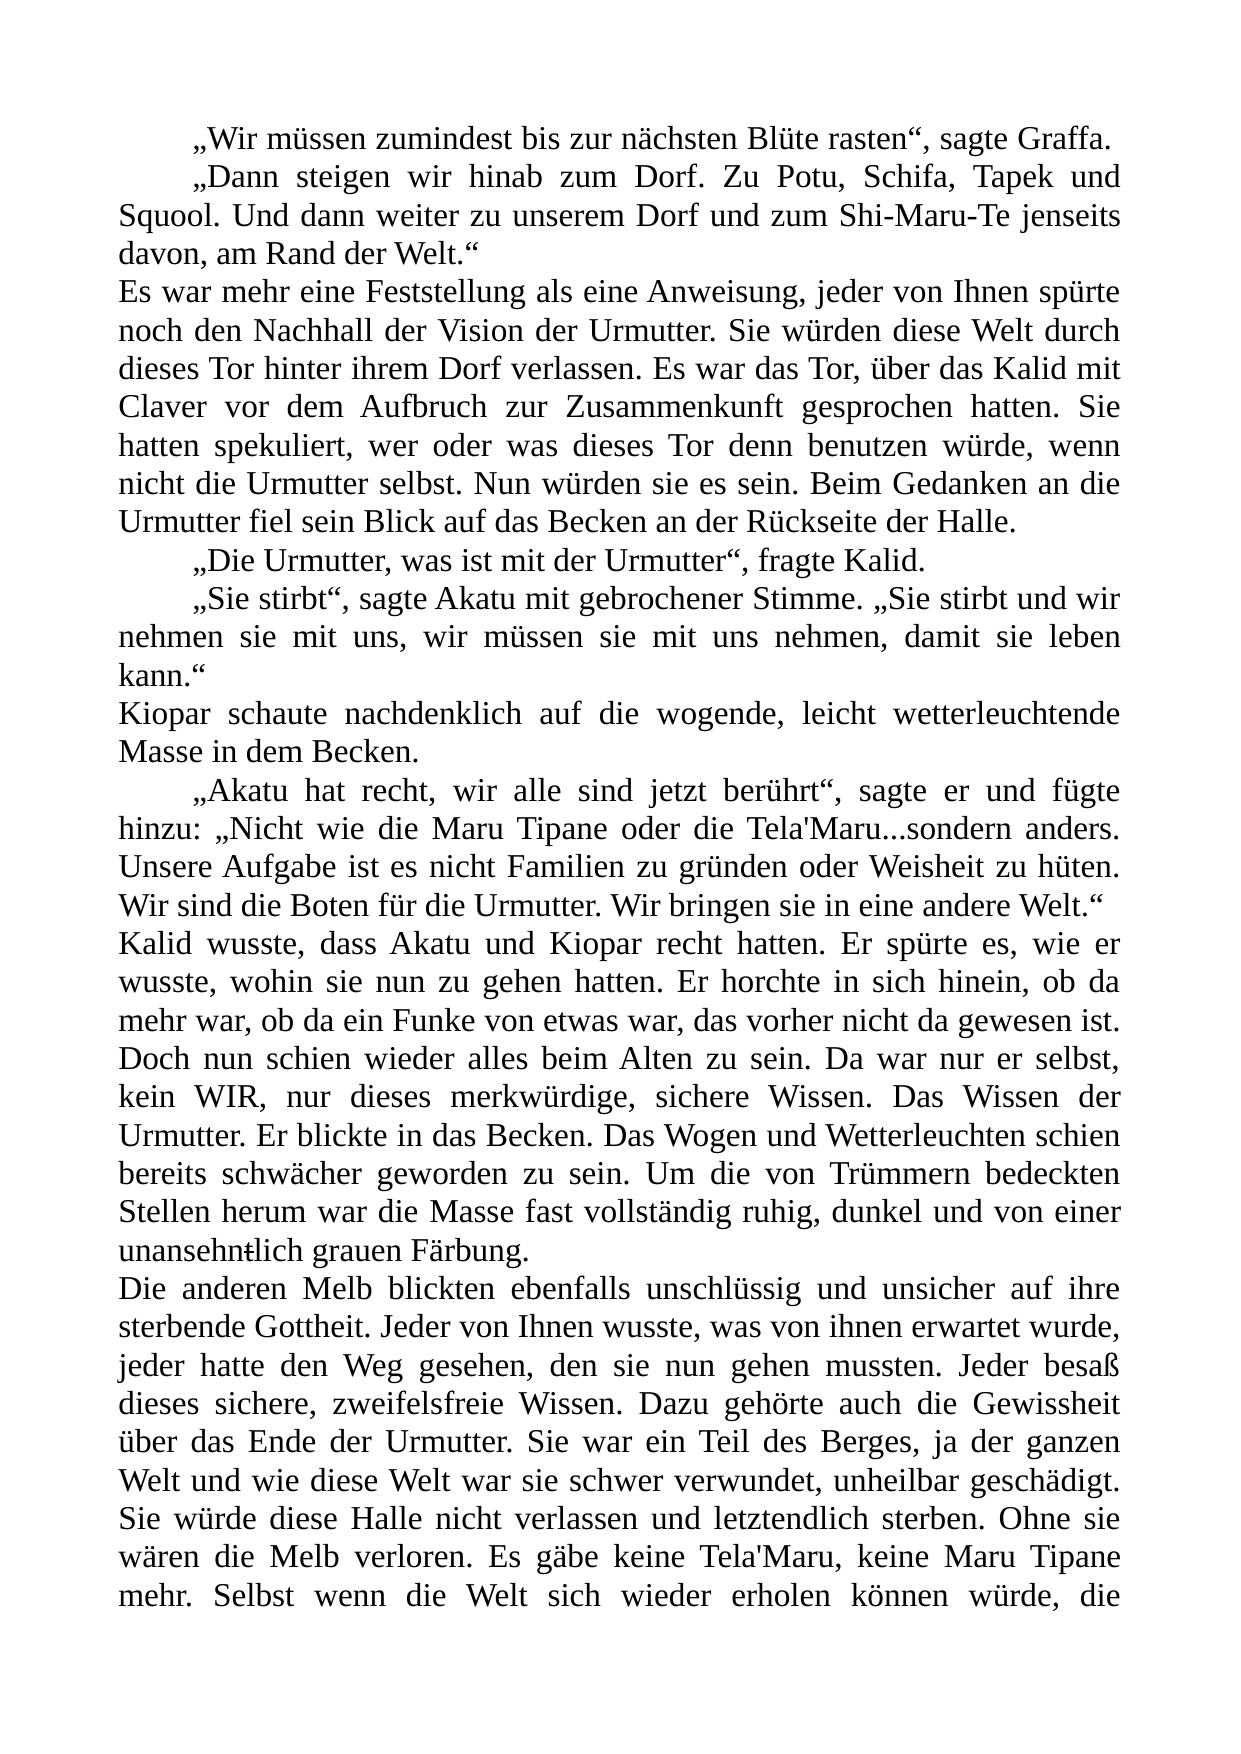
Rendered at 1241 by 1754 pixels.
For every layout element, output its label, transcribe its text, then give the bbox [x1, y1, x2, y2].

text Es war mehr eine Feststellung als eine Anweisung, jeder von Ihnen spürte noch den Nachhall der Vision der Urmutter. Sie würden diese Welt durch dieses Tor hinter ihrem Dorf verlassen. Es war das Tor, über das Kalid mit Claver vor dem Aufbruch zur Zusammenkunft gesprochen hatten. Sie hatten spekuliert, wer oder was dieses Tor denn benutzen würde, wenn nicht die Urmutter selbst. Nun würden sie es sein. Beim Gedanken an die Urmutter fiel sein Blick auf das Becken an der Rückseite der Halle. „Die Urmutter, was ist mit der Urmutter“, fragte Kalid. [118, 271, 1122, 578]
text „Wir müssen zumindest bis zur nächsten Blüte rasten“, sagte Graffa. „Dann steigen wir hinab zum Dorf. Zu Potu, Schifa, Tapek und Squool. Und dann weiter zu unserem Dorf und zum Shi-Maru-Te jenseits davon, am Rand der Welt.“ [118, 118, 1122, 271]
text „Akatu hat recht, wir alle sind jetzt berührt“, sagte er und fügte hinzu: „Nicht wie die Maru Tipane oder die Tela'Maru...sondern anders. Unsere Aufgabe ist es nicht Familien zu gründen oder Weisheit zu hüten. Wir sind die Boten für die Urmutter. Wir bringen sie in eine andere Welt.“ [118, 770, 1122, 923]
text Kiopar schaute nachdenklich auf die wogende, leicht wetterleuchtende Masse in dem Becken. [118, 693, 1122, 770]
text „Sie stirbt“, sagte Akatu mit gebrochener Stimme. „Sie stirbt und wir nehmen sie mit uns, wir müssen sie mit uns nehmen, damit sie leben kann.“ [118, 578, 1122, 693]
text Die anderen Melb blickten ebenfalls unschlüssig und unsicher auf ihre sterbende Gottheit. Jeder von Ihnen wusste, was von ihnen erwartet wurde, jeder hatte den Weg gesehen, den sie nun gehen mussten. Jeder besaß dieses sichere, zweifelsfreie Wissen. Dazu gehörte auch die Gewissheit über das Ende der Urmutter. Sie war ein Teil des Berges, ja der ganzen Welt und wie diese Welt war sie schwer verwundet, unheilbar geschädigt. Sie würde diese Halle nicht verlassen und letztendlich sterben. Ohne sie wären die Melb verloren. Es gäbe keine Tela'Maru, keine Maru Tipane mehr. Selbst wenn die Welt sich wieder erholen können würde, die [118, 1268, 1122, 1613]
text Kalid wusste, dass Akatu und Kiopar recht hatten. Er spürte es, wie er wusste, wohin sie nun zu gehen hatten. Er horchte in sich hinein, ob da mehr war, ob da ein Funke von etwas war, das vorher nicht da gewesen ist. Doch nun schien wieder alles beim Alten zu sein. Da war nur er selbst, kein WIR, nur dieses merkwürdige, sichere Wissen. Das Wissen der Urmutter. Er blickte in das Becken. Das Wogen und Wetterleuchten schien bereits schwächer geworden zu sein. Um die von Trümmern bedeckten Stellen herum war die Masse fast vollständig ruhig, dunkel und von einer unansehntlich grauen Färbung. [118, 923, 1122, 1268]
